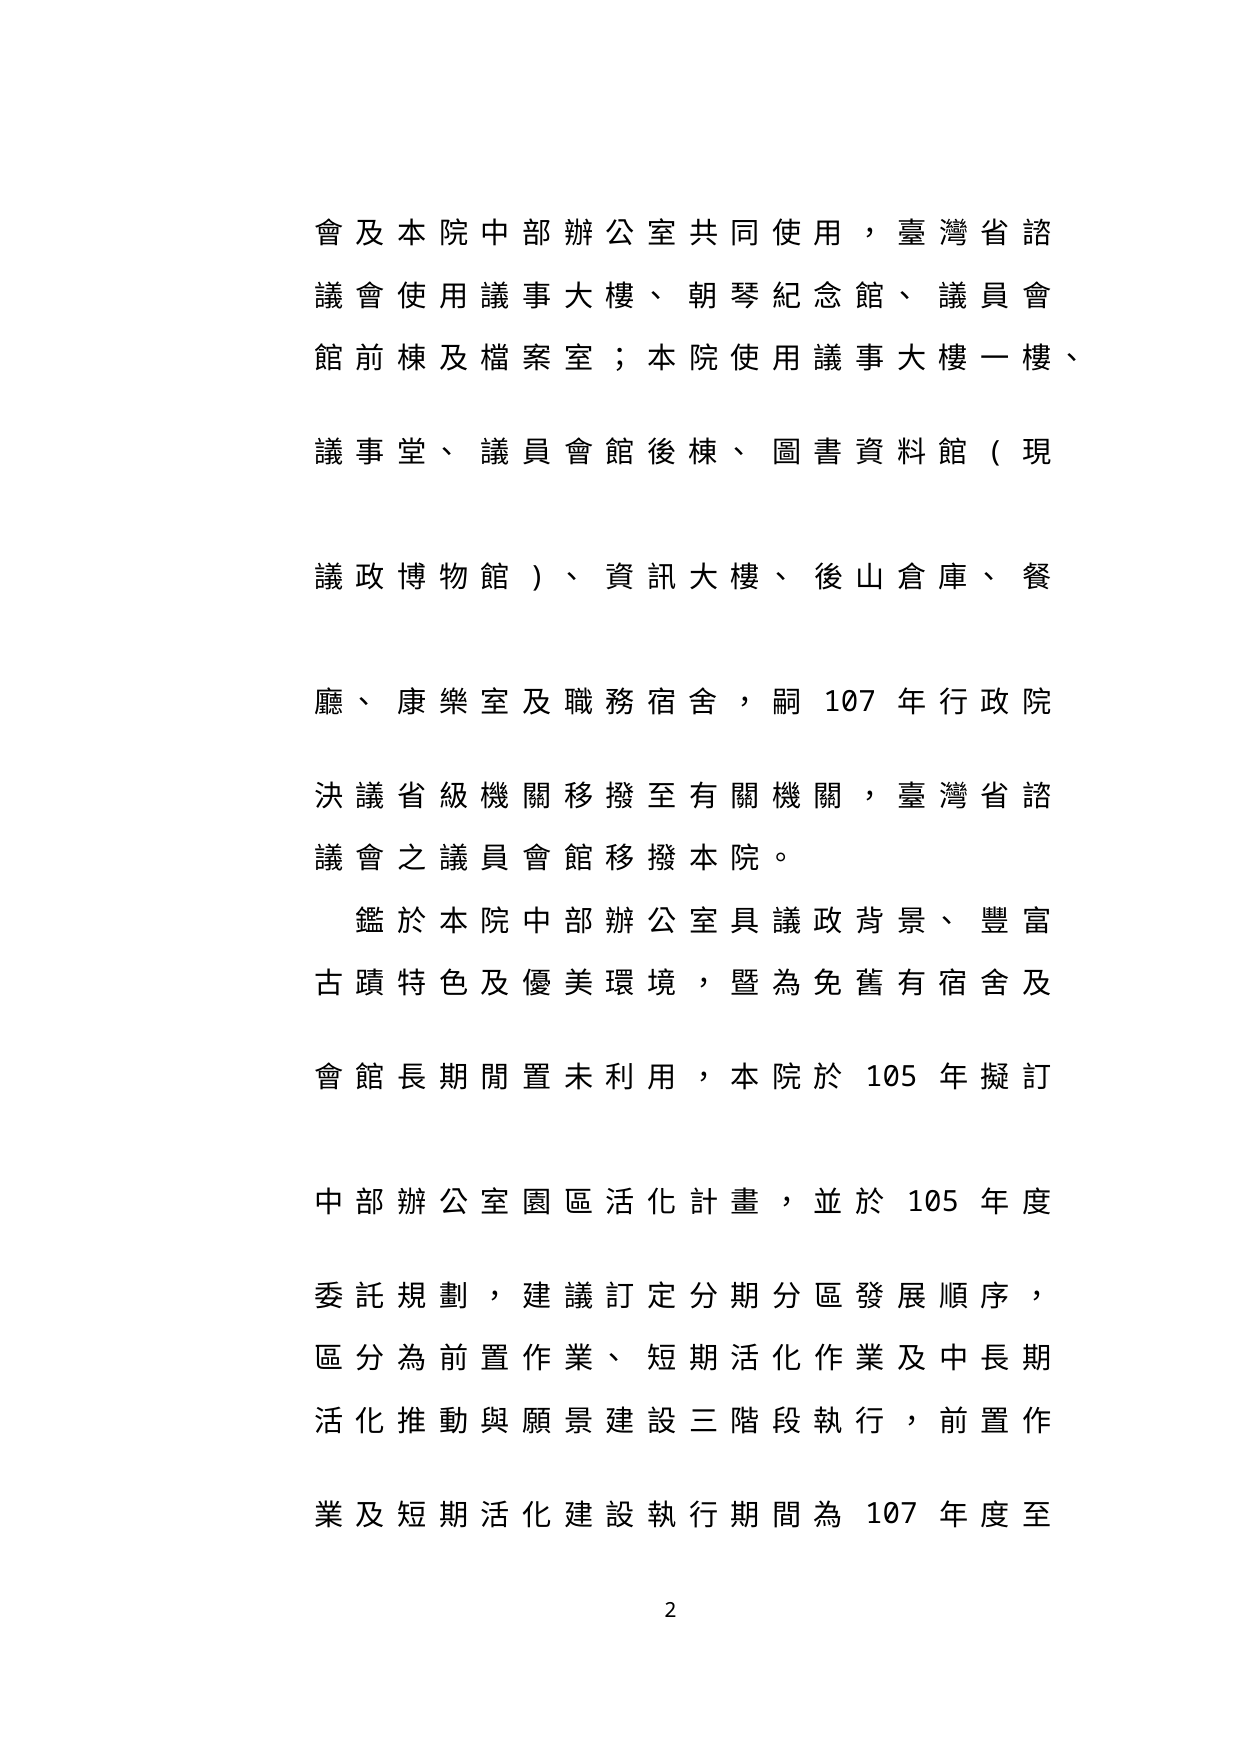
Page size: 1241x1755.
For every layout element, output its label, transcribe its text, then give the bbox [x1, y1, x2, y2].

text 鑑於本院中部辦公室具議政背景、豐富古蹟特色及優美環境，暨為免舊有宿舍及會館長期閒置未利用，本院於105年擬訂中部辦公室園區活化計畫，並於105年度委託規劃，建議訂定分期分區發展順序，區分為前置作業、短期活化作業及中長期活化推動與願景建設三階段執行，前置作業及短期活化建設執行期間為107年度至 [271, 877, 1058, 1564]
text 民國87年精省後，本院委員提案通過於96年在原臺灣省議會所在基地成立議政博物館及中南部服務中心兩單位(以下併稱中部辦公室)，園區內之建築物為省諮議會及本院中部辦公室共同使用，臺灣省諮議會使用議事大樓、朝琴紀念館、議員會館前棟及檔案室；本院使用議事大樓一樓、議事堂、議員會館後棟、圖書資料館(現議政博物館)、資訊大樓、後山倉庫、餐廳、康樂室及職務宿舍，嗣107年行政院決議省級機關移撥至有關機關，臺灣省諮議會之議員會館移撥本院。 [271, 189, 1058, 877]
